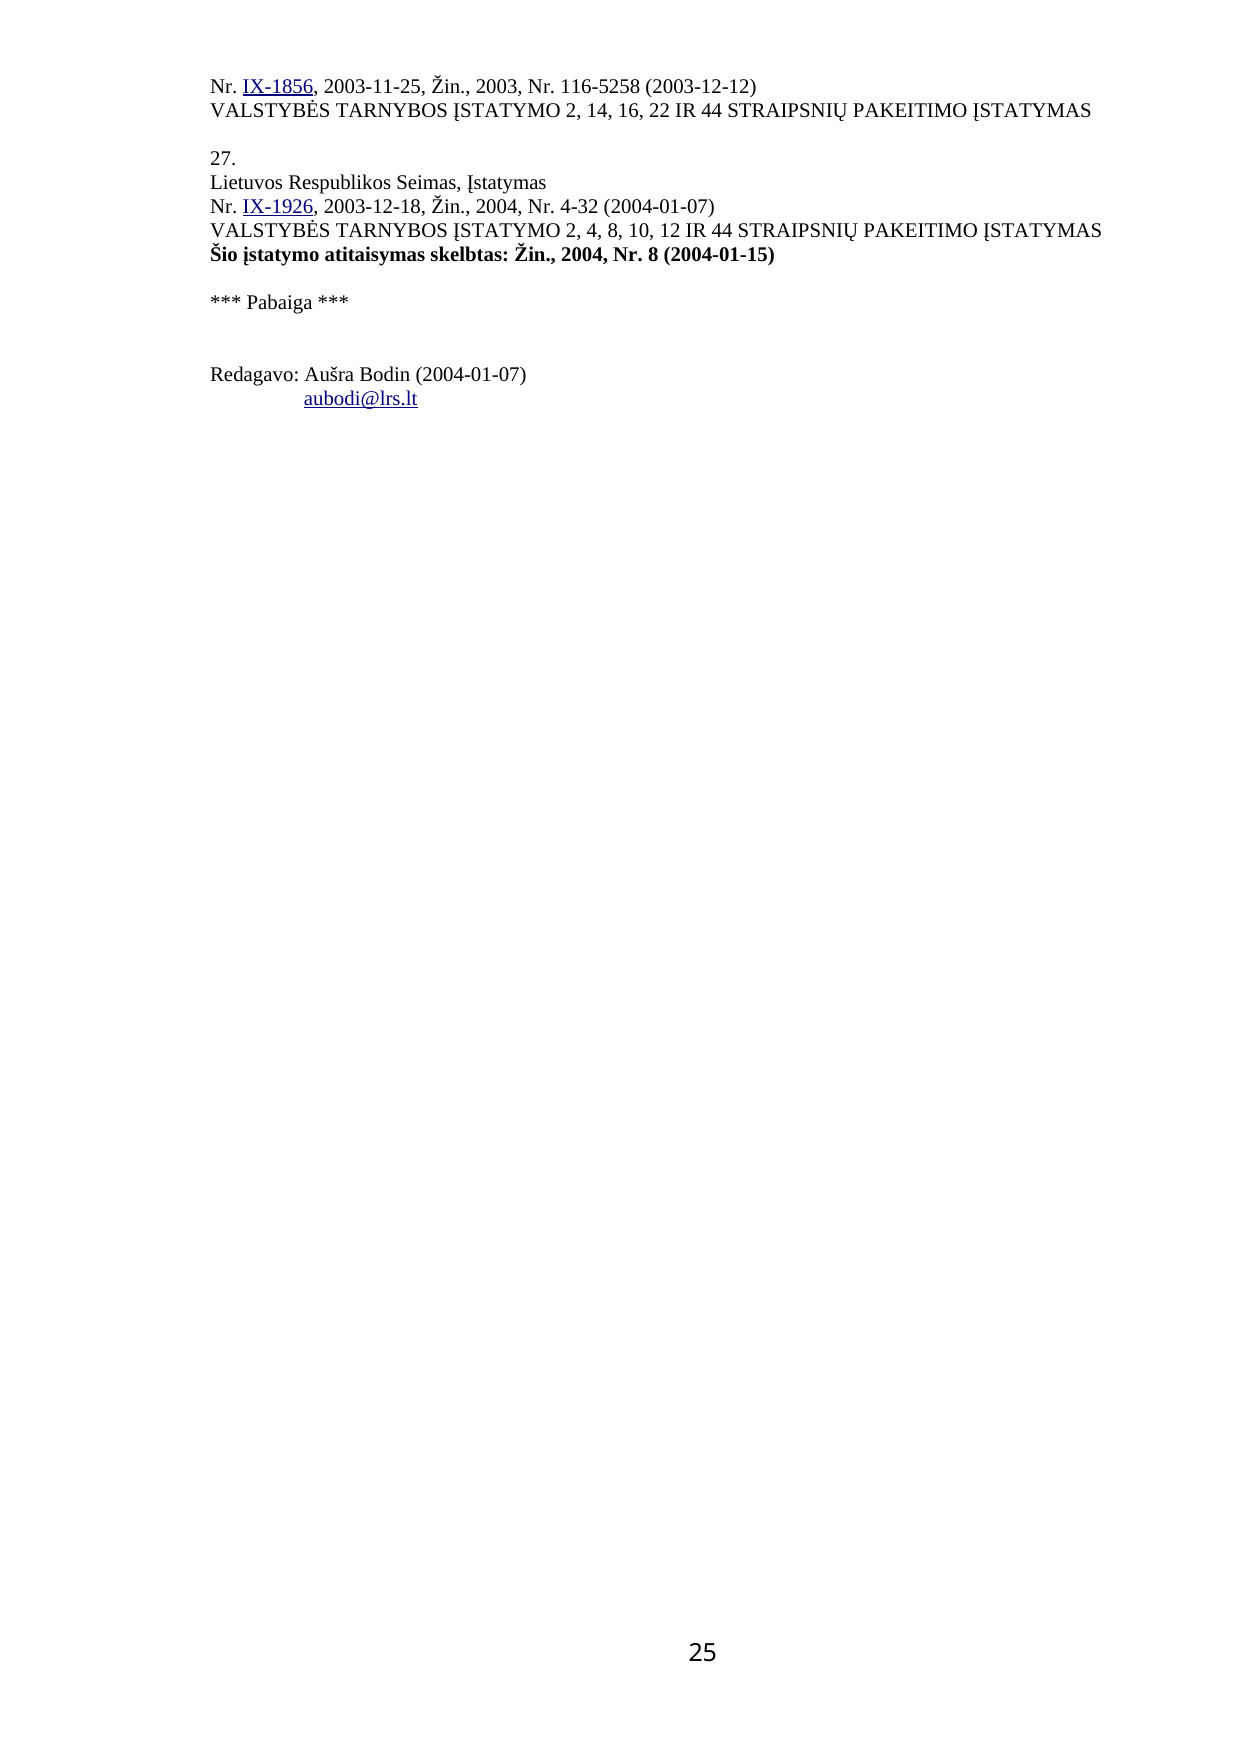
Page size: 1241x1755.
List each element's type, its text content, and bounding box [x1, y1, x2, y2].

text 27. [210, 146, 1120, 170]
text Redagavo: Aušra Bodin (2004-01-07) [210, 362, 1120, 386]
text Lietuvos Respublikos Seimas, Įstatymas [210, 170, 1120, 194]
text aubodi@lrs.lt [210, 386, 1120, 410]
text *** Pabaiga *** [210, 290, 1120, 314]
text VALSTYBĖS TARNYBOS ĮSTATYMO 2, 14, 16, 22 IR 44 STRAIPSNIŲ PAKEITIMO ĮSTATYMAS [210, 98, 1120, 122]
text Nr. IX-1926, 2003-12-18, Žin., 2004, Nr. 4-32 (2004-01-07) [210, 194, 1120, 218]
text VALSTYBĖS TARNYBOS ĮSTATYMO 2, 4, 8, 10, 12 IR 44 STRAIPSNIŲ PAKEITIMO ĮSTATYMAS [210, 218, 1120, 242]
text Nr. IX-1856, 2003-11-25, Žin., 2003, Nr. 116-5258 (2003-12-12) [210, 73, 1120, 98]
text Šio įstatymo atitaisymas skelbtas: Žin., 2004, Nr. 8 (2004-01-15) [210, 242, 1120, 266]
